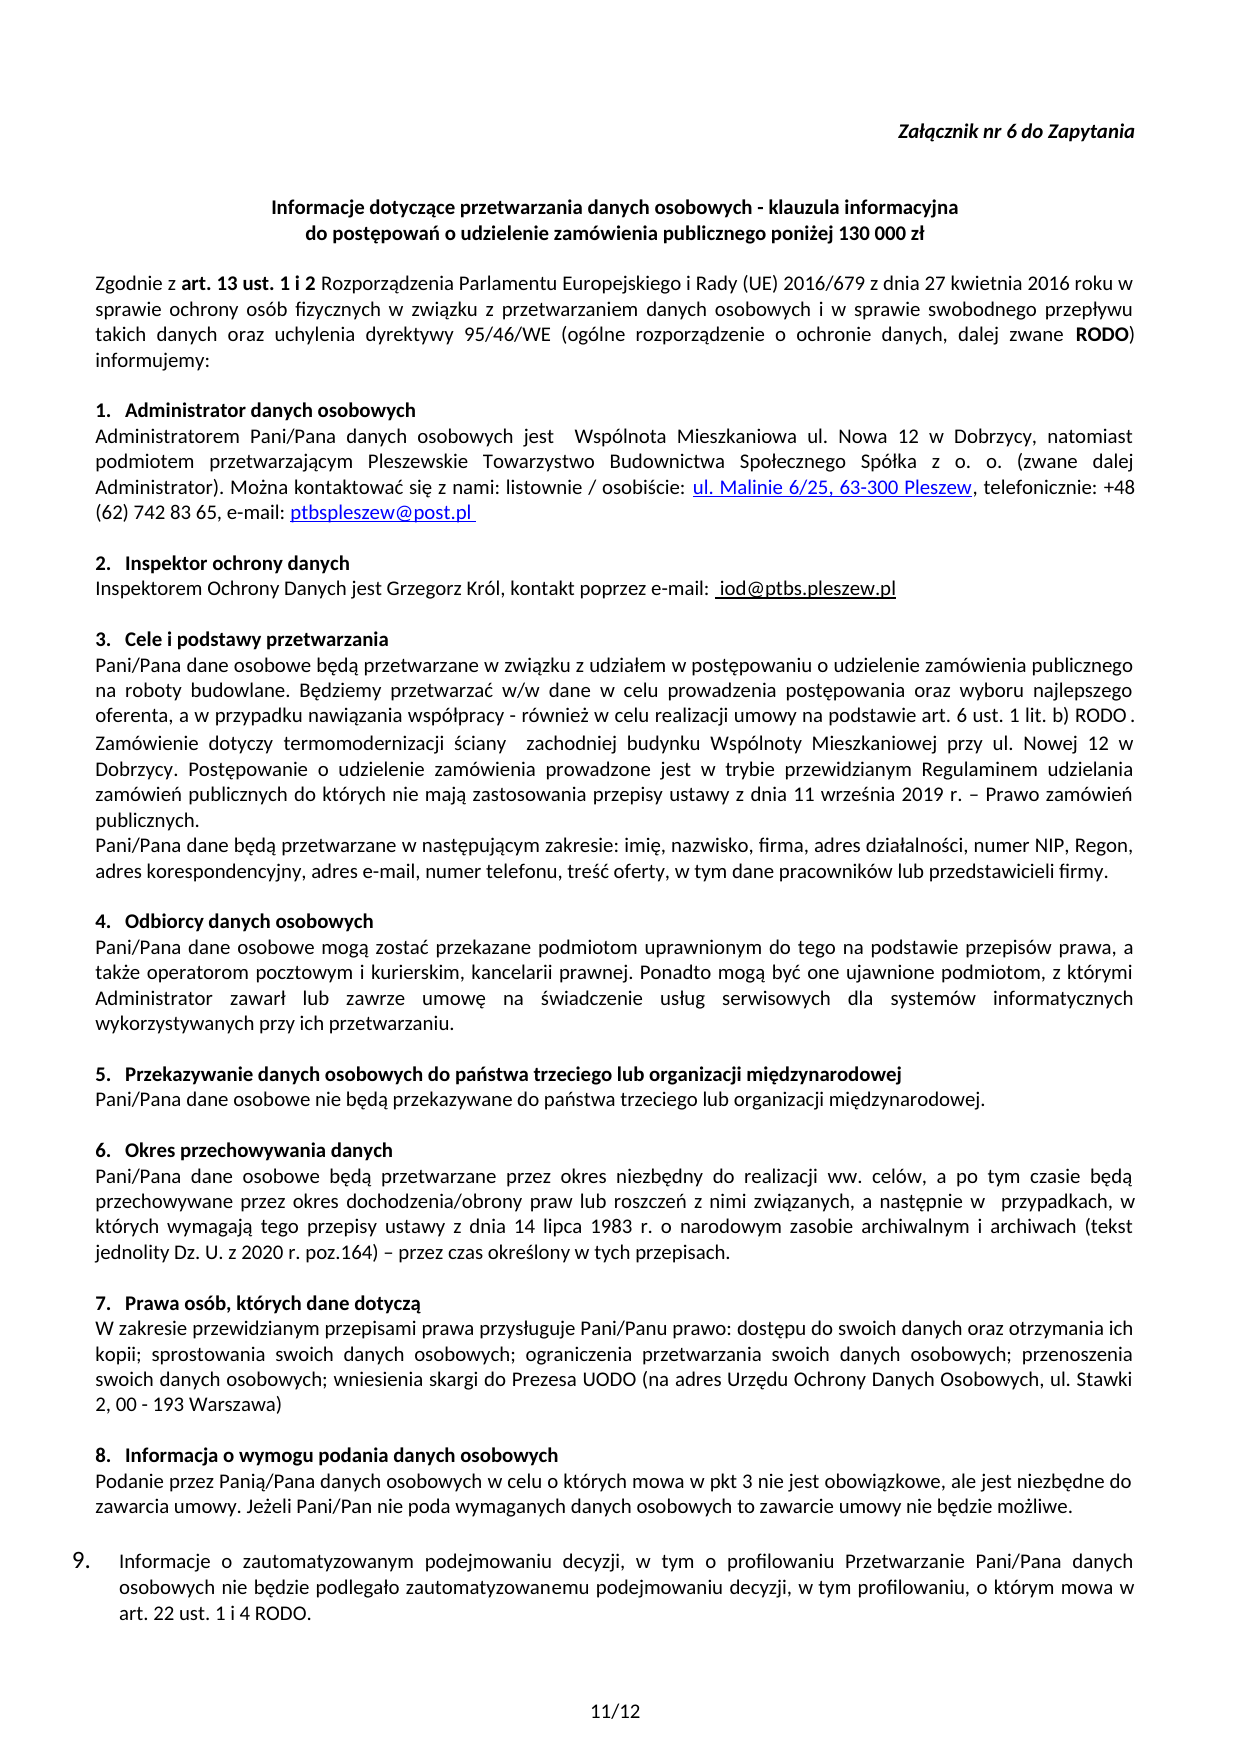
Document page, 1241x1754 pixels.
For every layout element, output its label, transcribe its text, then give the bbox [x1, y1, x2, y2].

list Prawa osób, których dane dotyczą [95, 1290, 1135, 1315]
list Podanie przez Panią/Pana danych osobowych w celu o których mowa w pkt 3 nie jest obowiązkowe, ale jest niezbędne do zawarcia umowy. Jeżeli Pani/Pan nie poda wymaganych danych osobowych to zawarcie umowy nie będzie możliwe. [95, 1468, 1135, 1519]
list Pani/Pana dane osobowe będą przetwarzane przez okres niezbędny do realizacji ww. celów, a po tym czasie będą przechowywane przez okres dochodzenia/obrony praw lub roszczeń z nimi związanych, a następnie w przypadkach, w których wymagają tego przepisy ustawy z dnia 14 lipca 1983 r. o narodowym zasobie archiwalnym i archiwach (tekst jednolity Dz. U. z 2020 r. poz.164) – przez czas określony w tych przepisach. [95, 1163, 1135, 1264]
list W zakresie przewidzianym przepisami prawa przysługuje Pani/Panu prawo: dostępu do swoich danych oraz otrzymania ich kopii; sprostowania swoich danych osobowych; ograniczenia przetwarzania swoich danych osobowych; przenoszenia swoich danych osobowych; wniesienia skargi do Prezesa UODO (na adres Urzędu Ochrony Danych Osobowych, ul. Stawki 2, 00 - 193 Warszawa) [95, 1315, 1135, 1417]
list Pani/Pana dane osobowe będą przetwarzane w związku z udziałem w postępowaniu o udzielenie zamówienia publicznego na roboty budowlane. Będziemy przetwarzać w/w dane w celu prowadzenia postępowania oraz wyboru najlepszego oferenta, a w przypadku nawiązania współpracy - również w celu realizacji umowy na podstawie art. 6 ust. 1 lit. b) RODO. Zamówienie dotyczy termomodernizacji ściany zachodniej budynku Wspólnoty Mieszkaniowej przy ul. Nowej 12 w Dobrzycy. Postępowanie o udzielenie zamówienia prowadzone jest w trybie przewidzianym Regulaminem udzielania zamówień publicznych do których nie mają zastosowania przepisy ustawy z dnia 11 września 2019 r. – Prawo zamówień publicznych. [95, 652, 1135, 832]
text Informacje dotyczące przetwarzania danych osobowych - klauzula informacyjna [95, 194, 1135, 220]
list Cele i podstawy przetwarzania [95, 626, 1135, 652]
list Przekazywanie danych osobowych do państwa trzeciego lub organizacji międzynarodowej [95, 1061, 1135, 1087]
list Informacja o wymogu podania danych osobowych [95, 1442, 1135, 1468]
list Odbiorcy danych osobowych [95, 909, 1135, 934]
list Administrator danych osobowych [95, 398, 1135, 423]
text Załącznik nr 6 do Zapytania [95, 118, 1135, 143]
list Inspektor ochrony danych [95, 550, 1135, 576]
list Okres przechowywania danych [95, 1137, 1135, 1163]
list Inspektorem Ochrony Danych jest Grzegorz Król, kontakt poprzez e-mail: iod@ptbs.pleszew.pl [95, 576, 1135, 601]
list Pani/Pana dane osobowe nie będą przekazywane do państwa trzeciego lub organizacji międzynarodowej. [95, 1087, 1135, 1112]
text Pani/Pana dane będą przetwarzane w następującym zakresie: imię, nazwisko, firma, adres działalności, numer NIP, Regon, adres korespondencyjny, adres e-mail, numer telefonu, treść oferty, w tym dane pracowników lub przedstawicieli firmy. [95, 832, 1135, 883]
list Informacje o zautomatyzowanym podejmowaniu decyzji, w tym o profilowaniu Przetwarzanie Pani/Pana danych osobowych nie będzie podlegało zautomatyzowanemu podejmowaniu decyzji, w tym profilowaniu, o którym mowa w art. 22 ust. 1 i 4 RODO. [72, 1544, 1135, 1625]
list Administratorem Pani/Pana danych osobowych jest Wspólnota Mieszkaniowa ul. Nowa 12 w Dobrzycy, natomiast podmiotem przetwarzającym Pleszewskie Towarzystwo Budownictwa Społecznego Spółka z o. o. (zwane dalej Administrator). Można kontaktować się z nami: listownie / osobiście: ul. Malinie 6/25, 63-300 Pleszew, telefonicznie: +48 (62) 742 83 65, e-mail: ptbspleszew@post.pl [95, 423, 1135, 525]
text do postępowań o udzielenie zamówienia publicznego poniżej 130 000 zł [95, 220, 1135, 245]
list Pani/Pana dane osobowe mogą zostać przekazane podmiotom uprawnionym do tego na podstawie przepisów prawa, a także operatorom pocztowym i kurierskim, kancelarii prawnej. Ponadto mogą być one ujawnione podmiotom, z którymi Administrator zawarł lub zawrze umowę na świadczenie usług serwisowych dla systemów informatycznych wykorzystywanych przy ich przetwarzaniu. [95, 934, 1135, 1036]
text Zgodnie z art. 13 ust. 1 i 2 Rozporządzenia Parlamentu Europejskiego i Rady (UE) 2016/679 z dnia 27 kwietnia 2016 roku w sprawie ochrony osób fizycznych w związku z przetwarzaniem danych osobowych i w sprawie swobodnego przepływu takich danych oraz uchylenia dyrektywy 95/46/WE (ogólne rozporządzenie o ochronie danych, dalej zwane RODO) informujemy: [95, 271, 1135, 372]
